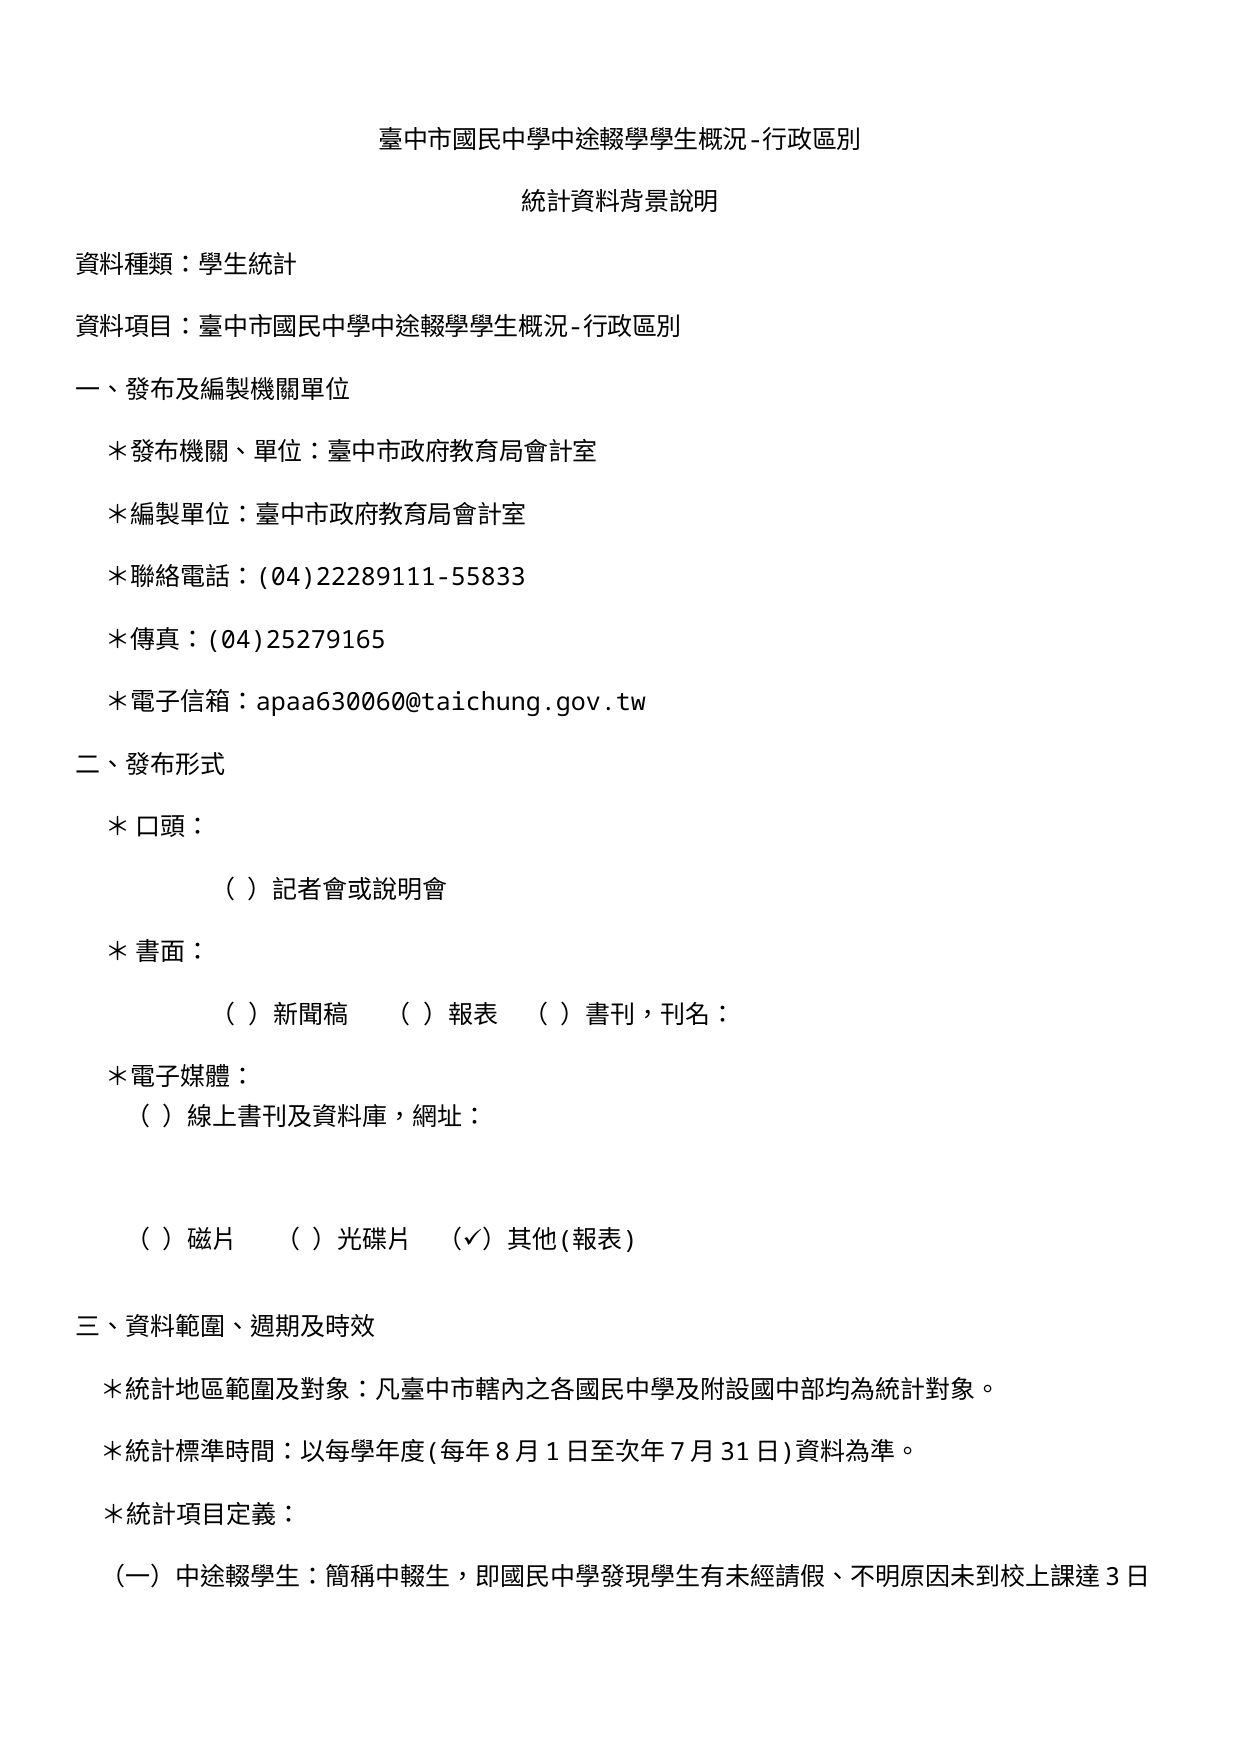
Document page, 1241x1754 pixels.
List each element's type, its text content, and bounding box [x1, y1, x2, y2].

text （ ）新聞稿 （ ）報表 （ ）書刊，刊名： [106, 971, 1165, 1033]
list 書面： [106, 908, 1165, 971]
text ＊發布機關、單位：臺中市政府教育局會計室 [106, 408, 1165, 471]
text （ ）線上書刊及資料庫，網址： [75, 1096, 1199, 1133]
text ＊統計標準時間：以每學年度(每年8月1日至次年7月31日)資料為準。 [100, 1408, 1165, 1471]
text ＊聯絡電話：(04)22289111-55833 [106, 533, 1165, 596]
text 一、發布及編製機關單位 [75, 346, 1165, 408]
text 統計資料背景說明 [75, 158, 1165, 221]
text （一）中途輟學生：簡稱中輟生，即國民中學發現學生有未經請假、不明原因未到校上課達3日 [100, 1533, 1165, 1596]
text 資料項目：臺中市國民中學中途輟學學生概況-行政區別 [75, 283, 1165, 346]
list 口頭： [106, 783, 1165, 846]
text 二、發布形式 [75, 721, 1165, 783]
text 臺中市國民中學中途輟學學生概況-行政區別 [75, 96, 1165, 158]
text ＊統計地區範圍及對象：凡臺中市轄內之各國民中學及附設國中部均為統計對象。 [100, 1346, 1165, 1408]
text 三、資料範圍、週期及時效 [75, 1283, 1165, 1346]
text （ ）磁片 （ ）光碟片 （）其他(報表) [75, 1196, 1199, 1258]
text ＊編製單位：臺中市政府教育局會計室 [106, 471, 1165, 533]
text ＊統計項目定義： [102, 1471, 1165, 1533]
text ＊電子信箱：apaa630060@taichung.gov.tw [106, 658, 1165, 721]
text ＊電子媒體： [106, 1033, 1165, 1096]
text 資料種類：學生統計 [75, 221, 1165, 283]
text （ ）記者會或說明會 [75, 846, 1165, 908]
text ＊傳真：(04)25279165 [106, 596, 1165, 658]
